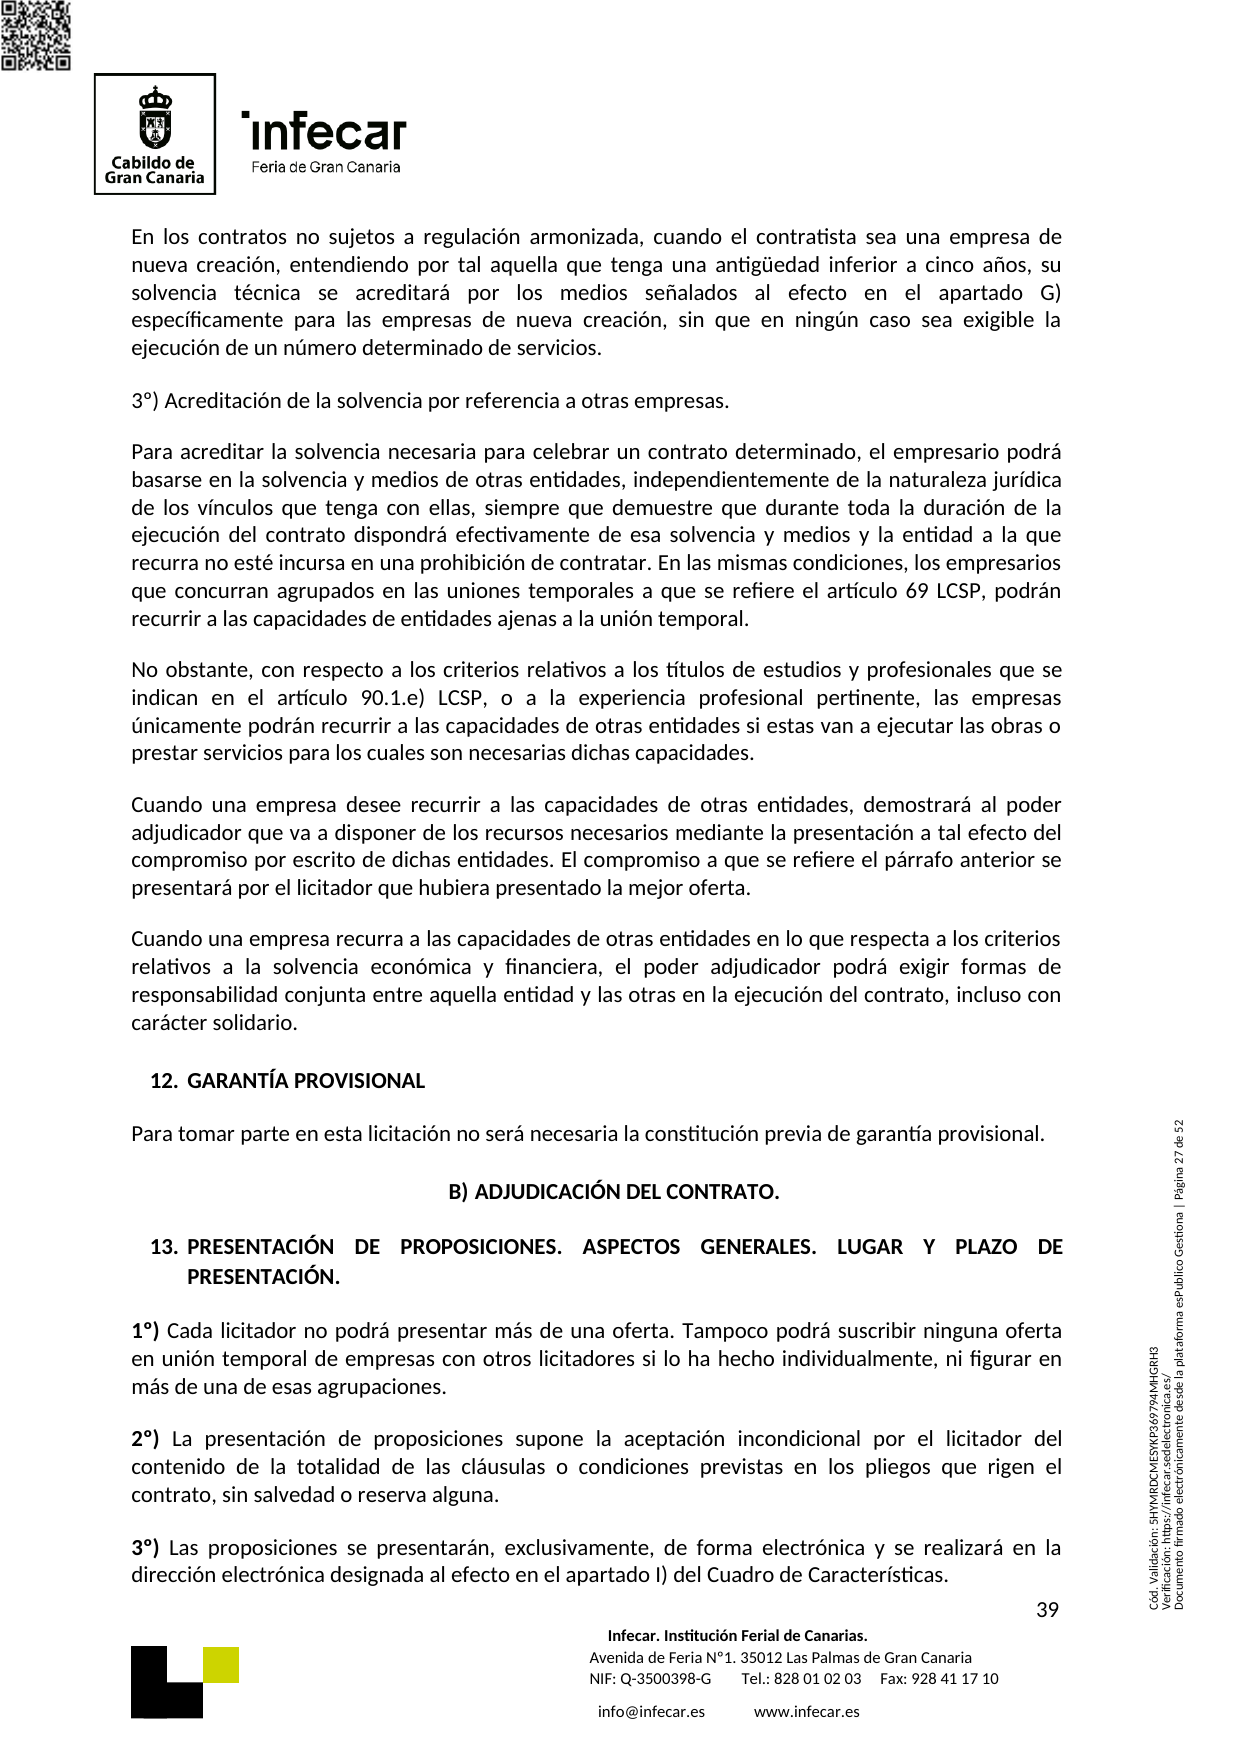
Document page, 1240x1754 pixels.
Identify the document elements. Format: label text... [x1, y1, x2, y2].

text Para acreditar la solvencia necesaria para celebrar un contrato determinado, el empresario podrá basarse en la solvencia y medios de otras entidades, independientemente de la naturaleza jurídica de los vínculos que tenga con ellas, siempre que demuestre que durante toda la duración de la ejecución del contrato dispondrá efectivamente de esa solvencia y medios y la entidad a la que recurra no esté incursa en una prohibición de contratar. En las mismas condiciones, los empresarios que concurran agrupados en las uniones temporales a que se refiere el artículo 69 LCSP, podrán recurrir a las capacidades de entidades ajenas a la unión temporal. [131, 437, 1064, 632]
text 1º) Cada licitador no podrá presentar más de una oferta. Tampoco podrá suscribir ninguna oferta en unión temporal de empresas con otros licitadores si lo ha hecho individualmente, ni figurar en más de una de esas agrupaciones. [131, 1317, 1064, 1400]
text 3º) Las proposiciones se presentarán, exclusivamente, de forma electrónica y se realizará en la dirección electrónica designada al efecto en el apartado I) del Cuadro de Características. [131, 1533, 1064, 1588]
text 2º) La presentación de proposiciones supone la aceptación incondicional por el licitador del contenido de la totalidad de las cláusulas o condiciones previstas en los pliegos que rigen el contrato, sin salvedad o reserva alguna. [131, 1424, 1064, 1508]
text No obstante, con respecto a los criterios relativos a los títulos de estudios y profesionales que se indican en el artículo 90.1.e) LCSP, o a la experiencia profesional pertinente, las empresas únicamente podrán recurrir a las capacidades de otras entidades si estas van a ejecutar las obras o prestar servicios para los cuales son necesarias dichas capacidades. [131, 655, 1064, 767]
list GARANTÍA PROVISIONAL [149, 1066, 1064, 1094]
text B) ADJUDICACIÓN DEL CONTRATO. [170, 1177, 1064, 1205]
text 3º) Acreditación de la solvencia por referencia a otras empresas. [131, 386, 1064, 414]
text Cuando una empresa recurra a las capacidades de otras entidades en lo que respecta a los criterios relativos a la solvencia económica y financiera, el poder adjudicador podrá exigir formas de responsabilidad conjunta entre aquella entidad y las otras en la ejecución del contrato, incluso con carácter solidario. [131, 925, 1064, 1036]
text En los contratos no sujetos a regulación armonizada, cuando el contratista sea una empresa de nueva creación, entendiendo por tal aquella que tenga una antigüedad inferior a cinco años, su solvencia técnica se acreditará por los medios señalados al efecto en el apartado G) específicamente para las empresas de nueva creación, sin que en ningún caso sea exigible la ejecución de un número determinado de servicios. [131, 222, 1064, 361]
text Cuando una empresa desee recurrir a las capacidades de otras entidades, demostrará al poder adjudicador que va a disponer de los recursos necesarios mediante la presentación a tal efecto del compromiso por escrito de dichas entidades. El compromiso a que se refiere el párrafo anterior se presentará por el licitador que hubiera presentado la mejor oferta. [131, 790, 1064, 901]
text Para tomar parte en esta licitación no será necesaria la constitución previa de garantía provisional. [131, 1119, 1064, 1147]
list PRESENTACIÓN DE PROPOSICIONES. ASPECTOS GENERALES. LUGAR Y PLAZO DE PRESENTACIÓN. [149, 1232, 1064, 1290]
